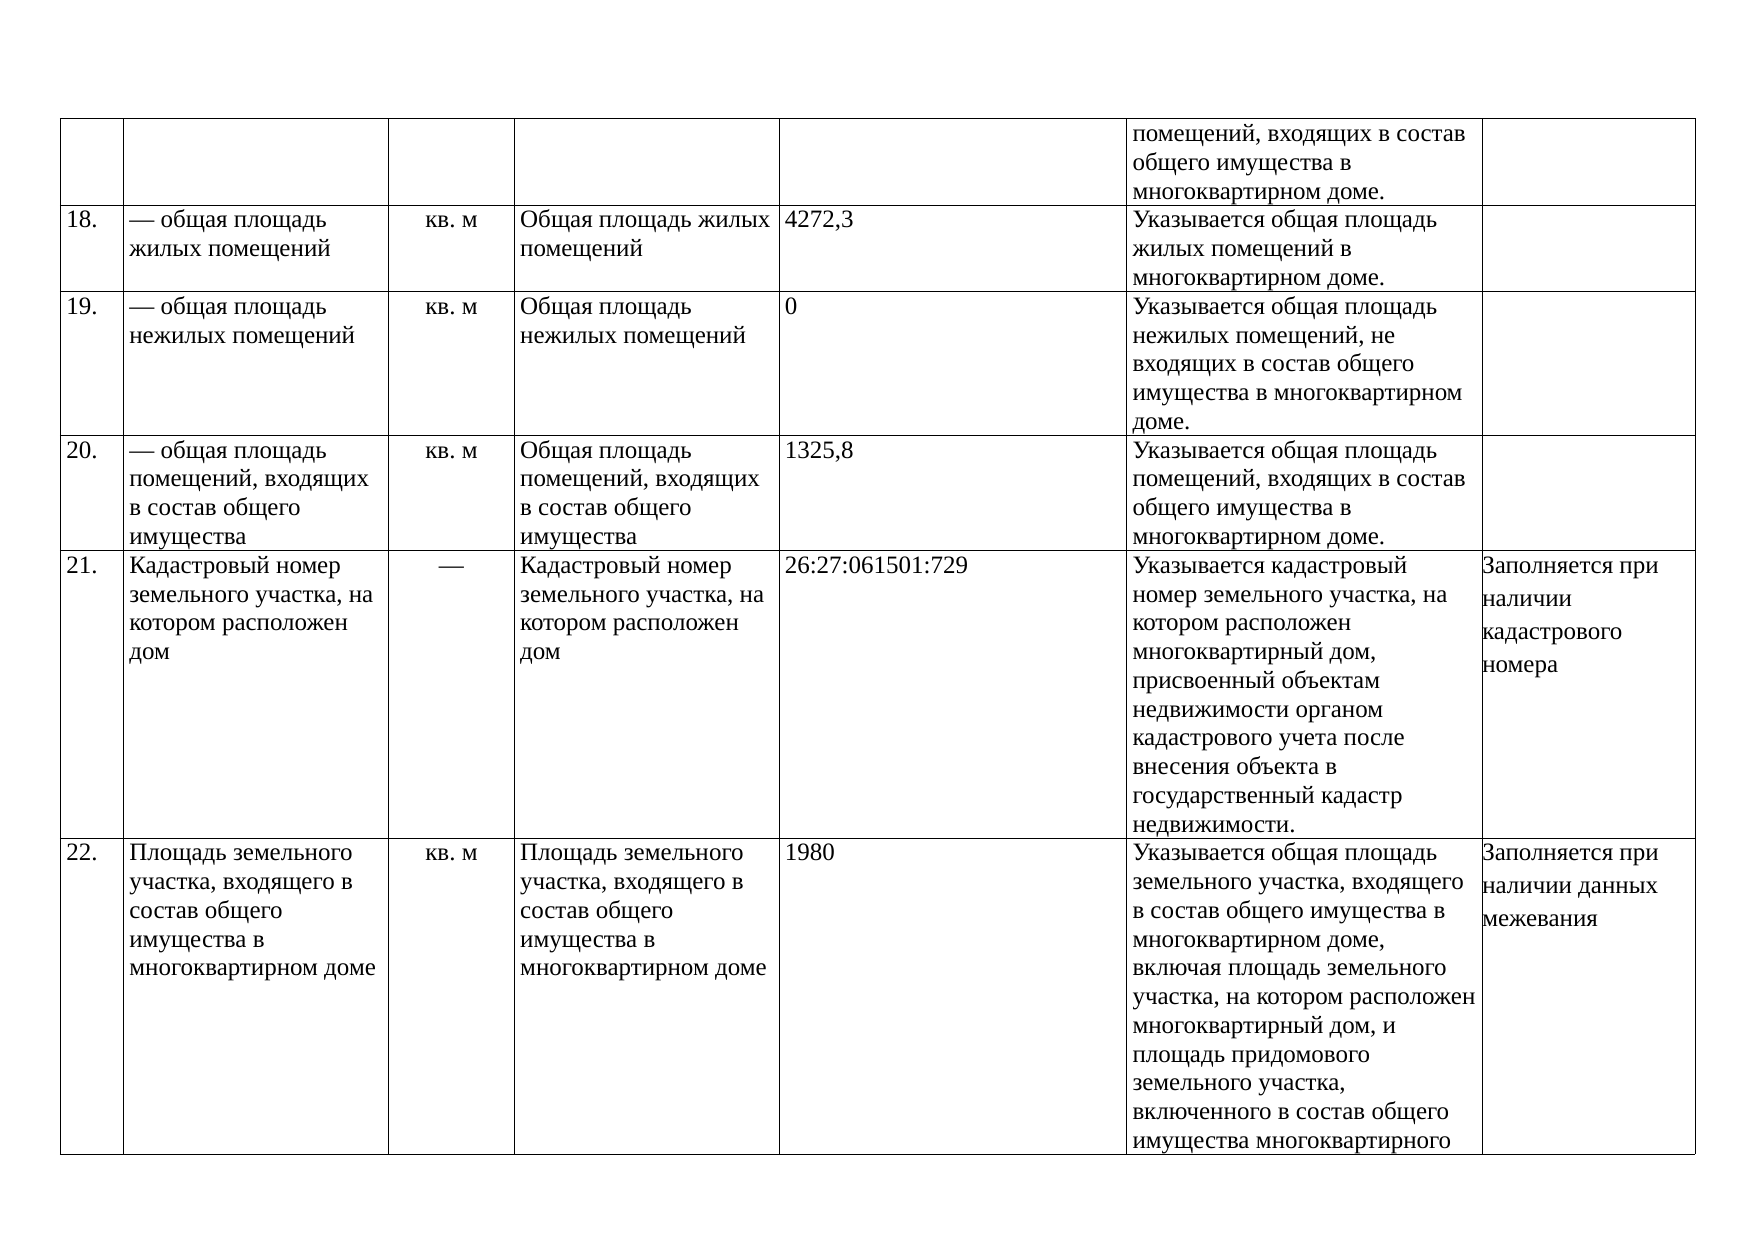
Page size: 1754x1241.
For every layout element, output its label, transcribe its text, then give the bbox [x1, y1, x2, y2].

table_cell 18. [61, 206, 123, 291]
table_cell 5598,1 [780, 119, 1126, 204]
table_cell Площадь земельного участка, входящего в состав общего имущества в многоквартирном доме [515, 839, 779, 1154]
table_cell [389, 119, 514, 204]
table_cell Заполняется при наличии данных межевания [1483, 839, 1695, 1154]
table_cell Общая площадь жилых помещений [515, 206, 779, 291]
table_cell 22. [61, 839, 123, 1154]
table_cell Указывается общая площадь помещений, входящих в состав общего имущества в многоквартирном доме. [1127, 436, 1482, 550]
table_cell — [389, 551, 514, 837]
table_cell 1325,8 [780, 436, 1126, 550]
table_cell кв. м [389, 292, 514, 435]
table_cell Кадастровый номер земельного участка, на котором расположен дом [124, 551, 388, 837]
table_cell 19. [61, 292, 123, 435]
table_cell — общая площадь помещений, входящих в состав общего имущества [124, 436, 388, 550]
table_cell — общая площадь жилых помещений [124, 206, 388, 291]
table_cell кв. м [389, 206, 514, 291]
table_cell [515, 119, 779, 204]
table_cell Кадастровый номер земельного участка, на котором расположен дом [515, 551, 779, 837]
table_cell [1483, 292, 1695, 435]
table_cell Общая площадь нежилых помещений [515, 292, 779, 435]
table_cell [61, 119, 123, 204]
table_cell 4272,3 [780, 206, 1126, 291]
table_cell 26:27:061501:729 [780, 551, 1126, 837]
table_cell [1483, 206, 1695, 291]
table_cell кв. м [389, 436, 514, 550]
table_cell Указывается общая площадь жилых помещений в многоквартирном доме. [1127, 206, 1482, 291]
table_cell Указывается общая площадь нежилых помещений, не входящих в состав общего имущества в многоквартирном доме. [1127, 292, 1482, 435]
table_cell — общая площадь нежилых помещений [124, 292, 388, 435]
table_cell [1483, 119, 1695, 204]
table_cell 0 [780, 292, 1126, 435]
table_cell [1483, 436, 1695, 550]
table_cell Общая площадь помещений, входящих в состав общего имущества [515, 436, 779, 550]
table_cell помещений, входящих в состав общего имущества в многоквартирном доме. [1127, 119, 1482, 204]
table_cell 21. [61, 551, 123, 837]
table_cell Площадь земельного участка, входящего в состав общего имущества в многоквартирном доме [124, 839, 388, 1154]
table_cell [124, 119, 388, 204]
table_cell Указывается кадастровый номер земельного участка, на котором расположен многоквартирный дом, присвоенный объектам недвижимости органом кадастрового учета после внесения объекта в государственный кадастр недвижимости. [1127, 551, 1482, 837]
table_cell кв. м [389, 839, 514, 1154]
table_cell Заполняется при наличии кадастрового номера [1483, 551, 1695, 837]
table_cell 20. [61, 436, 123, 550]
table_cell 1980 [780, 839, 1126, 1154]
table_cell Указывается общая площадь земельного участка, входящего в состав общего имущества в многоквартирном доме, включая площадь земельного участка, на котором расположен многоквартирный дом, и площадь придомового земельного участка, включенного в состав общего имущества многоквартирного [1127, 839, 1482, 1154]
